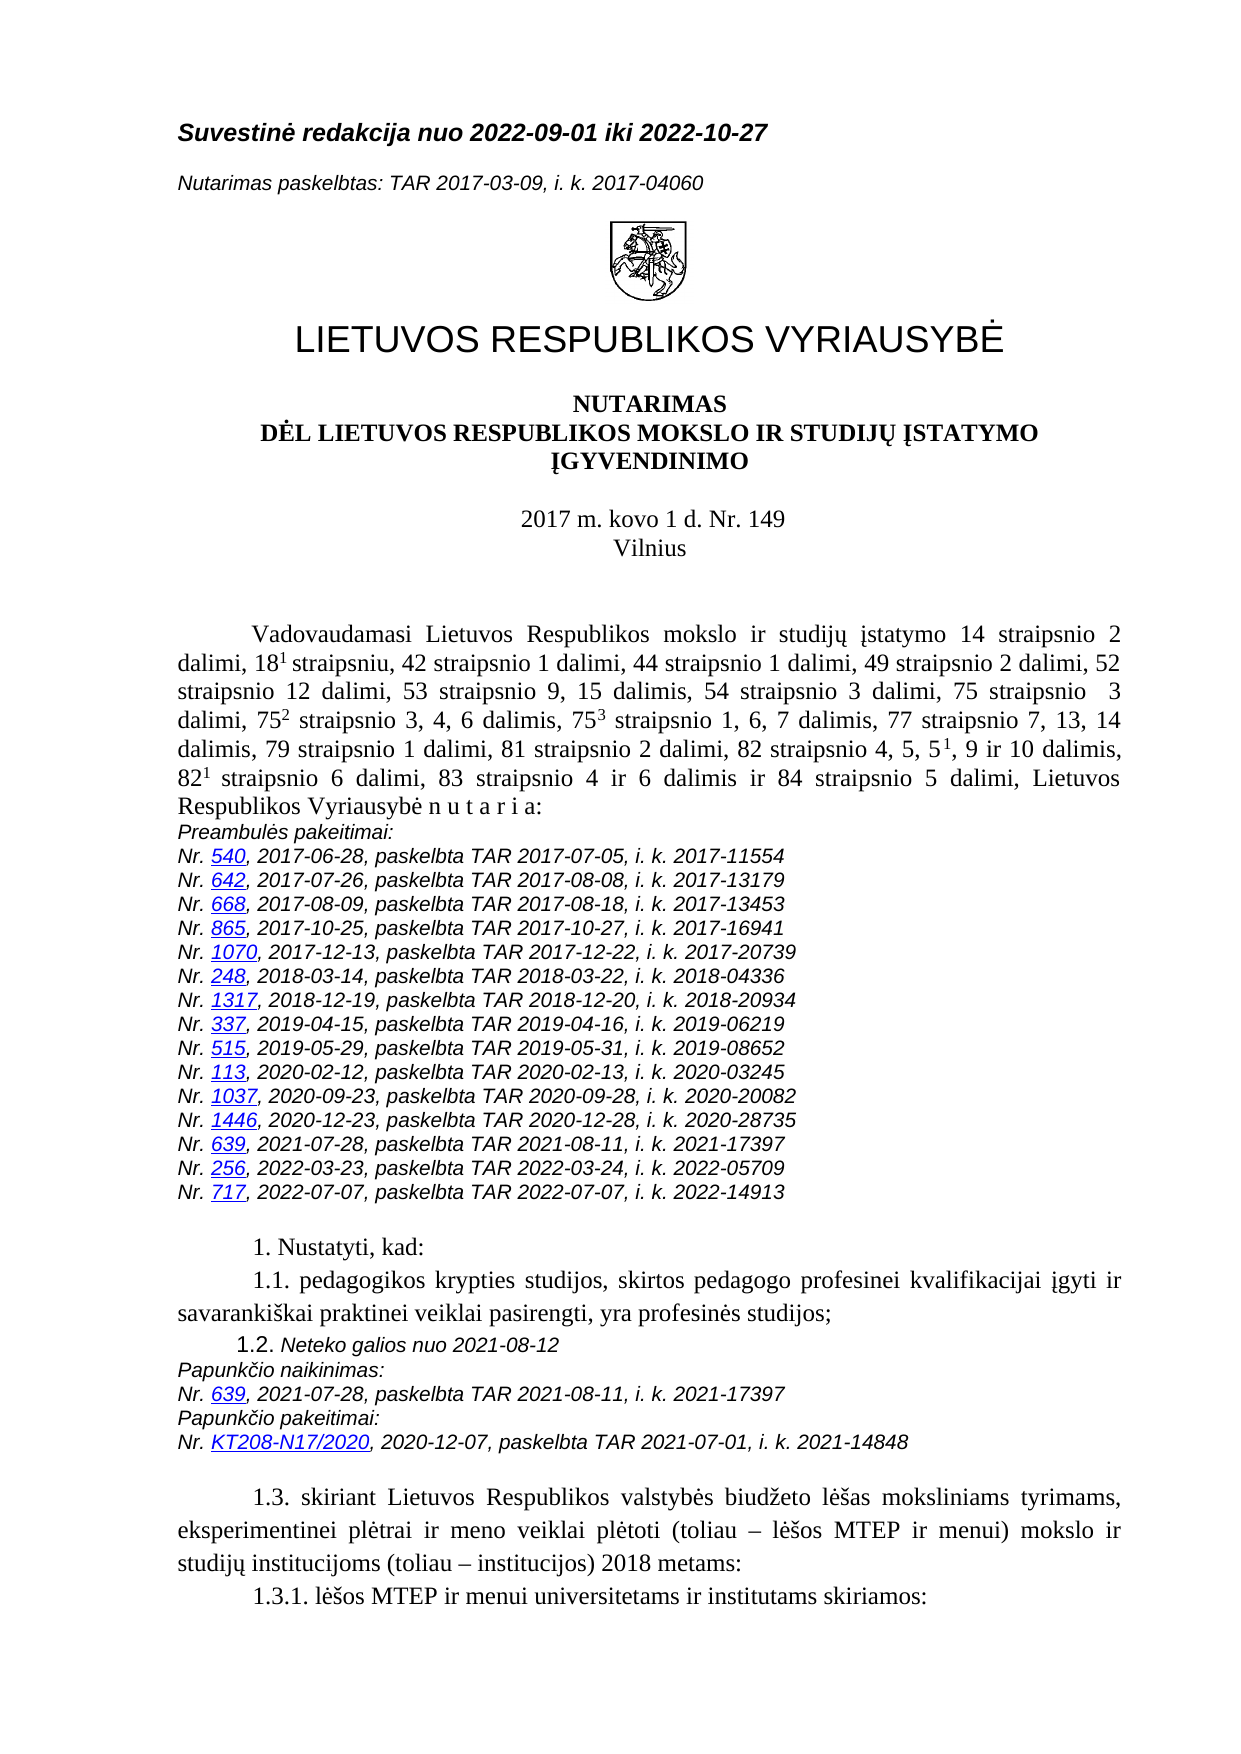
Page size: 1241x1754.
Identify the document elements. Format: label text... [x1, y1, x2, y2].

text Nr. KT208-N17/2020, 2020-12-07, paskelbta TAR 2021-07-01, i. k. 2021-14848 [177, 1429, 1122, 1453]
text Nr. 248, 2018-03-14, paskelbta TAR 2018-03-22, i. k. 2018-04336 [177, 964, 1122, 988]
text Papunkčio naikinimas: [177, 1358, 1122, 1382]
text Suvestinė redakcija nuo 2022-09-01 iki 2022-10-27 [177, 118, 1122, 147]
text 1.2. Neteko galios nuo 2021-08-12 [177, 1331, 1122, 1358]
text 2017 m. kovo 1 d. Nr. 149 [177, 504, 1122, 533]
text Nr. 540, 2017-06-28, paskelbta TAR 2017-07-05, i. k. 2017-11554 [177, 844, 1122, 868]
text Nr. 717, 2022-07-07, paskelbta TAR 2022-07-07, i. k. 2022-14913 [177, 1179, 1122, 1203]
text Nr. 639, 2021-07-28, paskelbta TAR 2021-08-11, i. k. 2021-17397 [177, 1132, 1122, 1156]
text Nutarimas paskelbtas: TAR 2017-03-09, i. k. 2017-04060 [177, 171, 1122, 195]
text 1.3.1. lėšos MTEP ir menui universitetams ir institutams skiriamos: [177, 1581, 1122, 1610]
text Nr. 1446, 2020-12-23, paskelbta TAR 2020-12-28, i. k. 2020-28735 [177, 1108, 1122, 1132]
text Nr. 865, 2017-10-25, paskelbta TAR 2017-10-27, i. k. 2017-16941 [177, 916, 1122, 940]
text Nr. 1037, 2020-09-23, paskelbta TAR 2020-09-28, i. k. 2020-20082 [177, 1084, 1122, 1108]
text Nr. 639, 2021-07-28, paskelbta TAR 2021-08-11, i. k. 2021-17397 [177, 1382, 1122, 1406]
text Papunkčio pakeitimai: [177, 1406, 1122, 1429]
text 1. Nustatyti, kad: [177, 1232, 1122, 1261]
text Nr. 1317, 2018-12-19, paskelbta TAR 2018-12-20, i. k. 2018-20934 [177, 988, 1122, 1012]
text Nr. 1070, 2017-12-13, paskelbta TAR 2017-12-22, i. k. 2017-20739 [177, 940, 1122, 964]
text Nr. 113, 2020-02-12, paskelbta TAR 2020-02-13, i. k. 2020-03245 [177, 1060, 1122, 1084]
text DĖL LIETUVOS RESPUBLIKOS MOKSLO IR STUDIJŲ ĮSTATYMO ĮGYVENDINIMO [177, 418, 1122, 475]
text Nr. 515, 2019-05-29, paskelbta TAR 2019-05-31, i. k. 2019-08652 [177, 1036, 1122, 1060]
text Nr. 668, 2017-08-09, paskelbta TAR 2017-08-18, i. k. 2017-13453 [177, 892, 1122, 916]
text Nr. 337, 2019-04-15, paskelbta TAR 2019-04-16, i. k. 2019-06219 [177, 1012, 1122, 1036]
text Vilnius [177, 533, 1122, 561]
text Preambulės pakeitimai: [177, 820, 1122, 844]
text Vadovaudamasi Lietuvos Respublikos mokslo ir studijų įstatymo 14 straipsnio 2 dalimi, 181 straipsniu, 42 straipsnio 1 dalimi, 44 straipsnio 1 dalimi, 49 straipsnio 2 dalimi, 52 straipsnio 12 dalimi, 53 straipsnio 9, 15 dalimis, 54 straipsnio 3 dalimi, 75 straipsnio 3 dalimi, 752 straipsnio 3, 4, 6 dalimis, 753 straipsnio 1, 6, 7 dalimis, 77 straipsnio 7, 13, 14 dalimis, 79 straipsnio 1 dalimi, 81 straipsnio 2 dalimi, 82 straipsnio 4, 5, 51, 9 ir 10 dalimis, 821 straipsnio 6 dalimi, 83 straipsnio 4 ir 6 dalimis ir 84 straipsnio 5 dalimi, Lietuvos Respublikos Vyriausybė n u t a r i a: [177, 619, 1122, 820]
text nutarimas [177, 389, 1122, 418]
text Lietuvos Respublikos Vyriausybė [177, 317, 1122, 360]
text Nr. 256, 2022-03-23, paskelbta TAR 2022-03-24, i. k. 2022-05709 [177, 1156, 1122, 1179]
text 1.3. skiriant Lietuvos Respublikos valstybės biudžeto lėšas moksliniams tyrimams, eksperimentinei plėtrai ir meno veiklai plėtoti (toliau – lėšos MTEP ir menui) mokslo ir studijų institucijoms (toliau – institucijos) 2018 metams: [177, 1482, 1122, 1577]
text Nr. 642, 2017-07-26, paskelbta TAR 2017-08-08, i. k. 2017-13179 [177, 868, 1122, 892]
text 1.1. pedagogikos krypties studijos, skirtos pedagogo profesinei kvalifikacijai įgyti ir savarankiškai praktinei veiklai pasirengti, yra profesinės studijos; [177, 1265, 1122, 1327]
